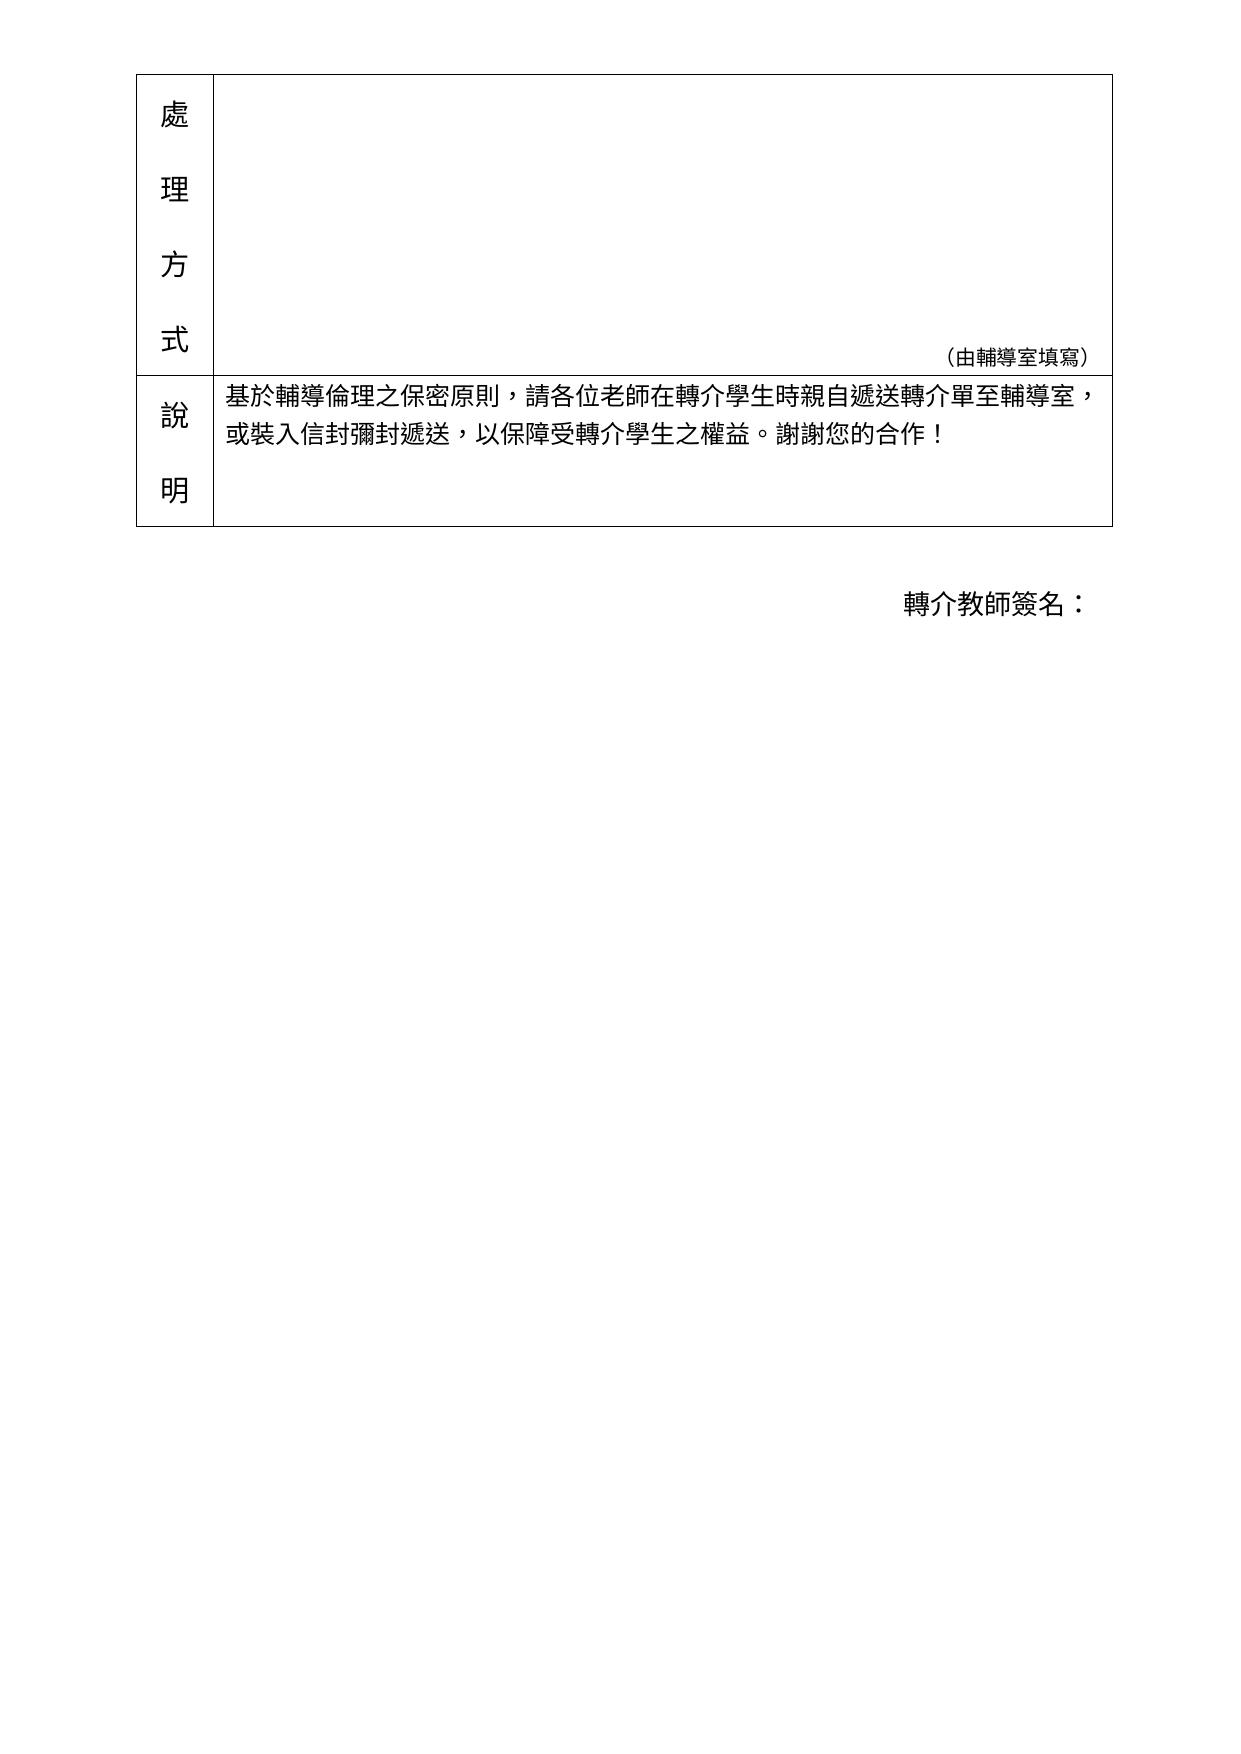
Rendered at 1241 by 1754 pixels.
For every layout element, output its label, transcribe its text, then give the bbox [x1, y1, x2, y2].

table_cell （由輔導室填寫） [214, 75, 1112, 375]
table_cell 說明 [137, 376, 213, 526]
text 轉介教師簽名： [148, 565, 1092, 640]
table_cell 基於輔導倫理之保密原則，請各位老師在轉介學生時親自遞送轉介單至輔導室，或裝入信封彌封遞送，以保障受轉介學生之權益。謝謝您的合作！ [214, 376, 1112, 526]
table_cell 處理方式 [137, 75, 213, 375]
